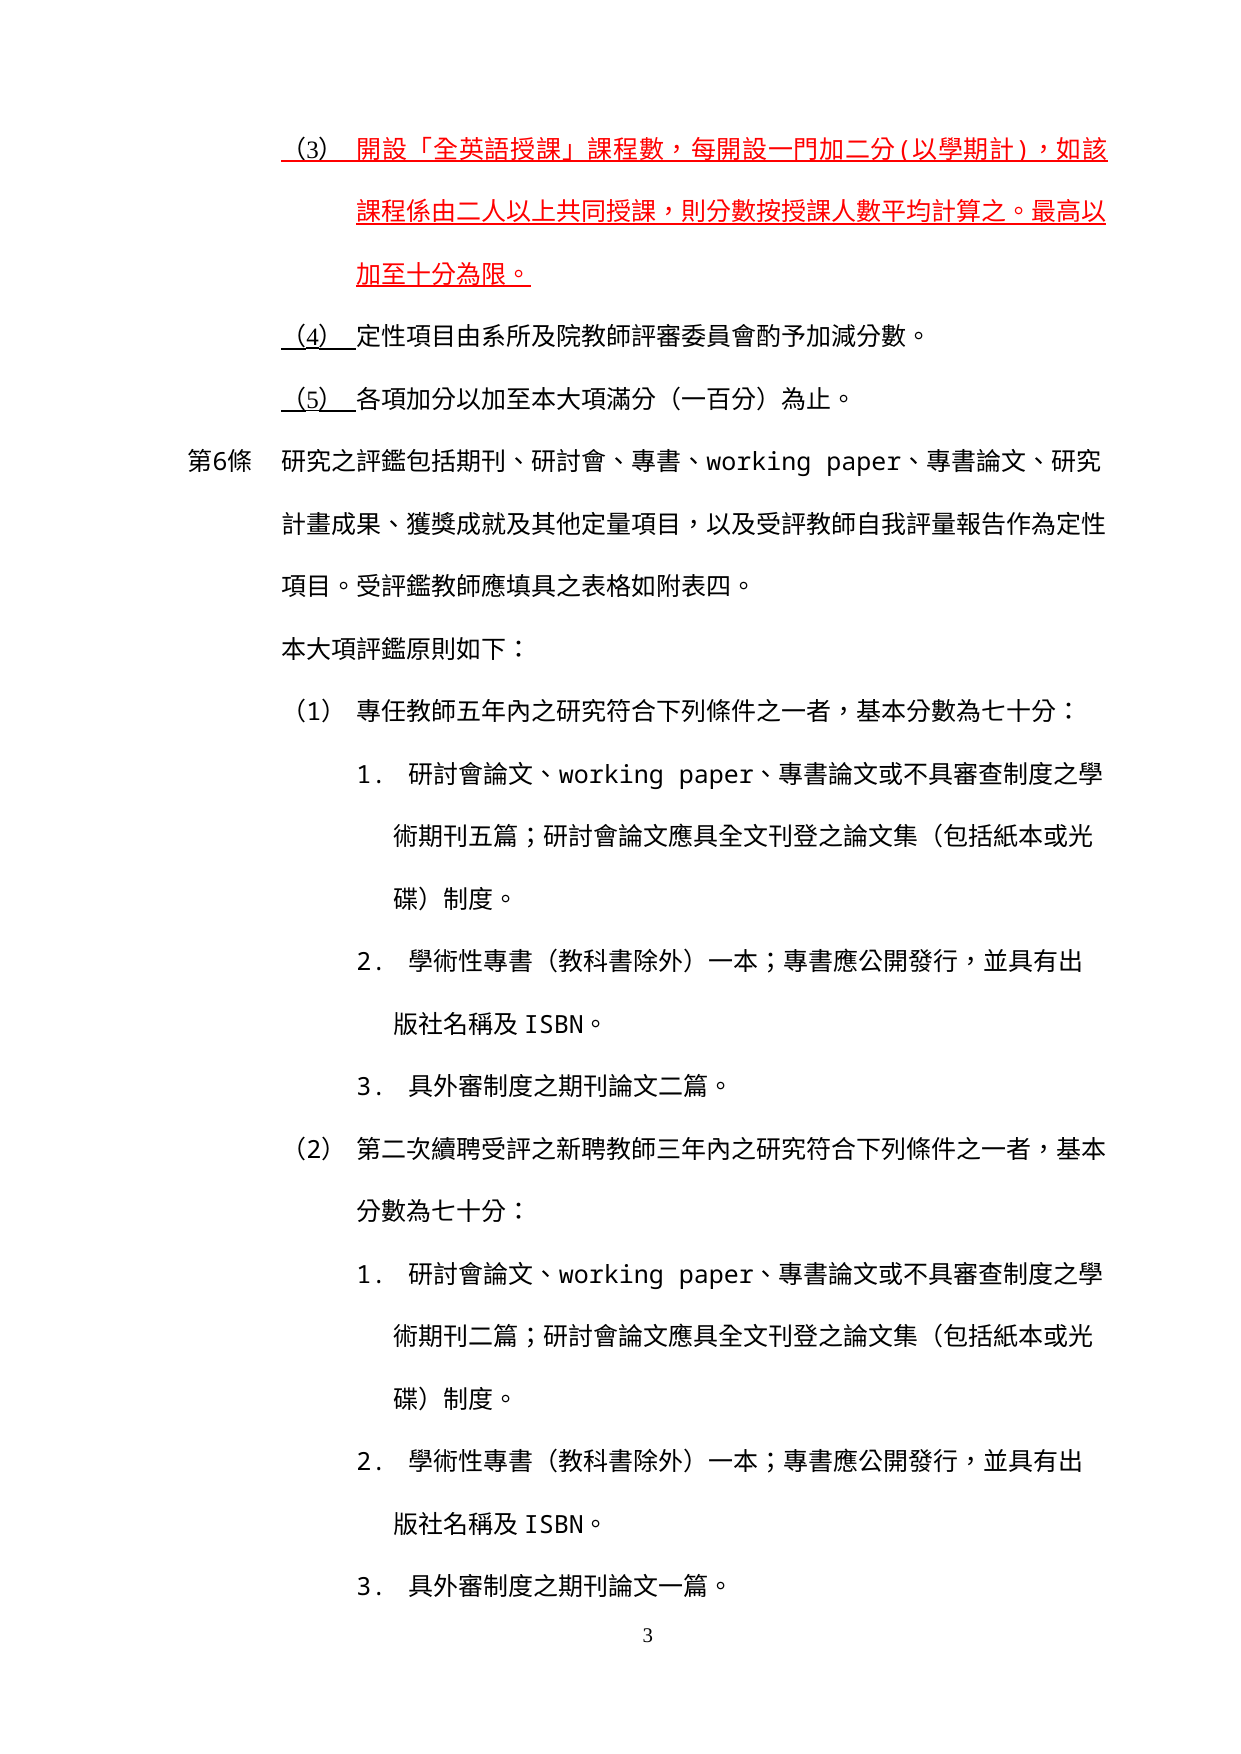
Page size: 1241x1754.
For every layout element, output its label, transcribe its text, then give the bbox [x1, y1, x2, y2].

text 本大項評鑑原則如下： [281, 606, 1107, 668]
list 課程係由二人以上共同授課，則分數按授課人數平均計算之。最高以加至十分為限。 [281, 162, 1107, 293]
list 具外審制度之期刊論文一篇。 [356, 1543, 1107, 1606]
list 學術性專書（教科書除外）一本；專書應公開發行，並具有出版社名稱及ISBN。 [356, 1418, 1107, 1543]
list 第二次續聘受評之新聘教師三年內之研究符合下列條件之一者，基本分數為七十分： [281, 1106, 1107, 1231]
list 學術性專書（教科書除外）一本；專書應公開發行，並具有出版社名稱及ISBN。 [356, 918, 1107, 1043]
list 開設「全英語授課」課程數，每開設一門加二分(以學期計)，如該 [281, 106, 1107, 160]
list 專任教師五年內之研究符合下列條件之一者，基本分數為七十分： [281, 668, 1107, 731]
list 各項加分以加至本大項滿分（一百分）為止。 [281, 356, 1107, 418]
list 具外審制度之期刊論文二篇。 [356, 1043, 1107, 1106]
list 研討會論文、working paper、專書論文或不具審查制度之學術期刊二篇；研討會論文應具全文刊登之論文集（包括紙本或光碟）制度。 [356, 1231, 1107, 1418]
list 研討會論文、working paper、專書論文或不具審查制度之學術期刊五篇；研討會論文應具全文刊登之論文集（包括紙本或光碟）制度。 [356, 731, 1107, 918]
list 研究之評鑑包括期刊、研討會、專書、working paper、專書論文、研究計畫成果、獲獎成就及其他定量項目，以及受評教師自我評量報告作為定性項目。受評鑑教師應填具之表格如附表四。 [187, 418, 1107, 606]
list 定性項目由系所及院教師評審委員會酌予加減分數。 [281, 293, 1107, 356]
